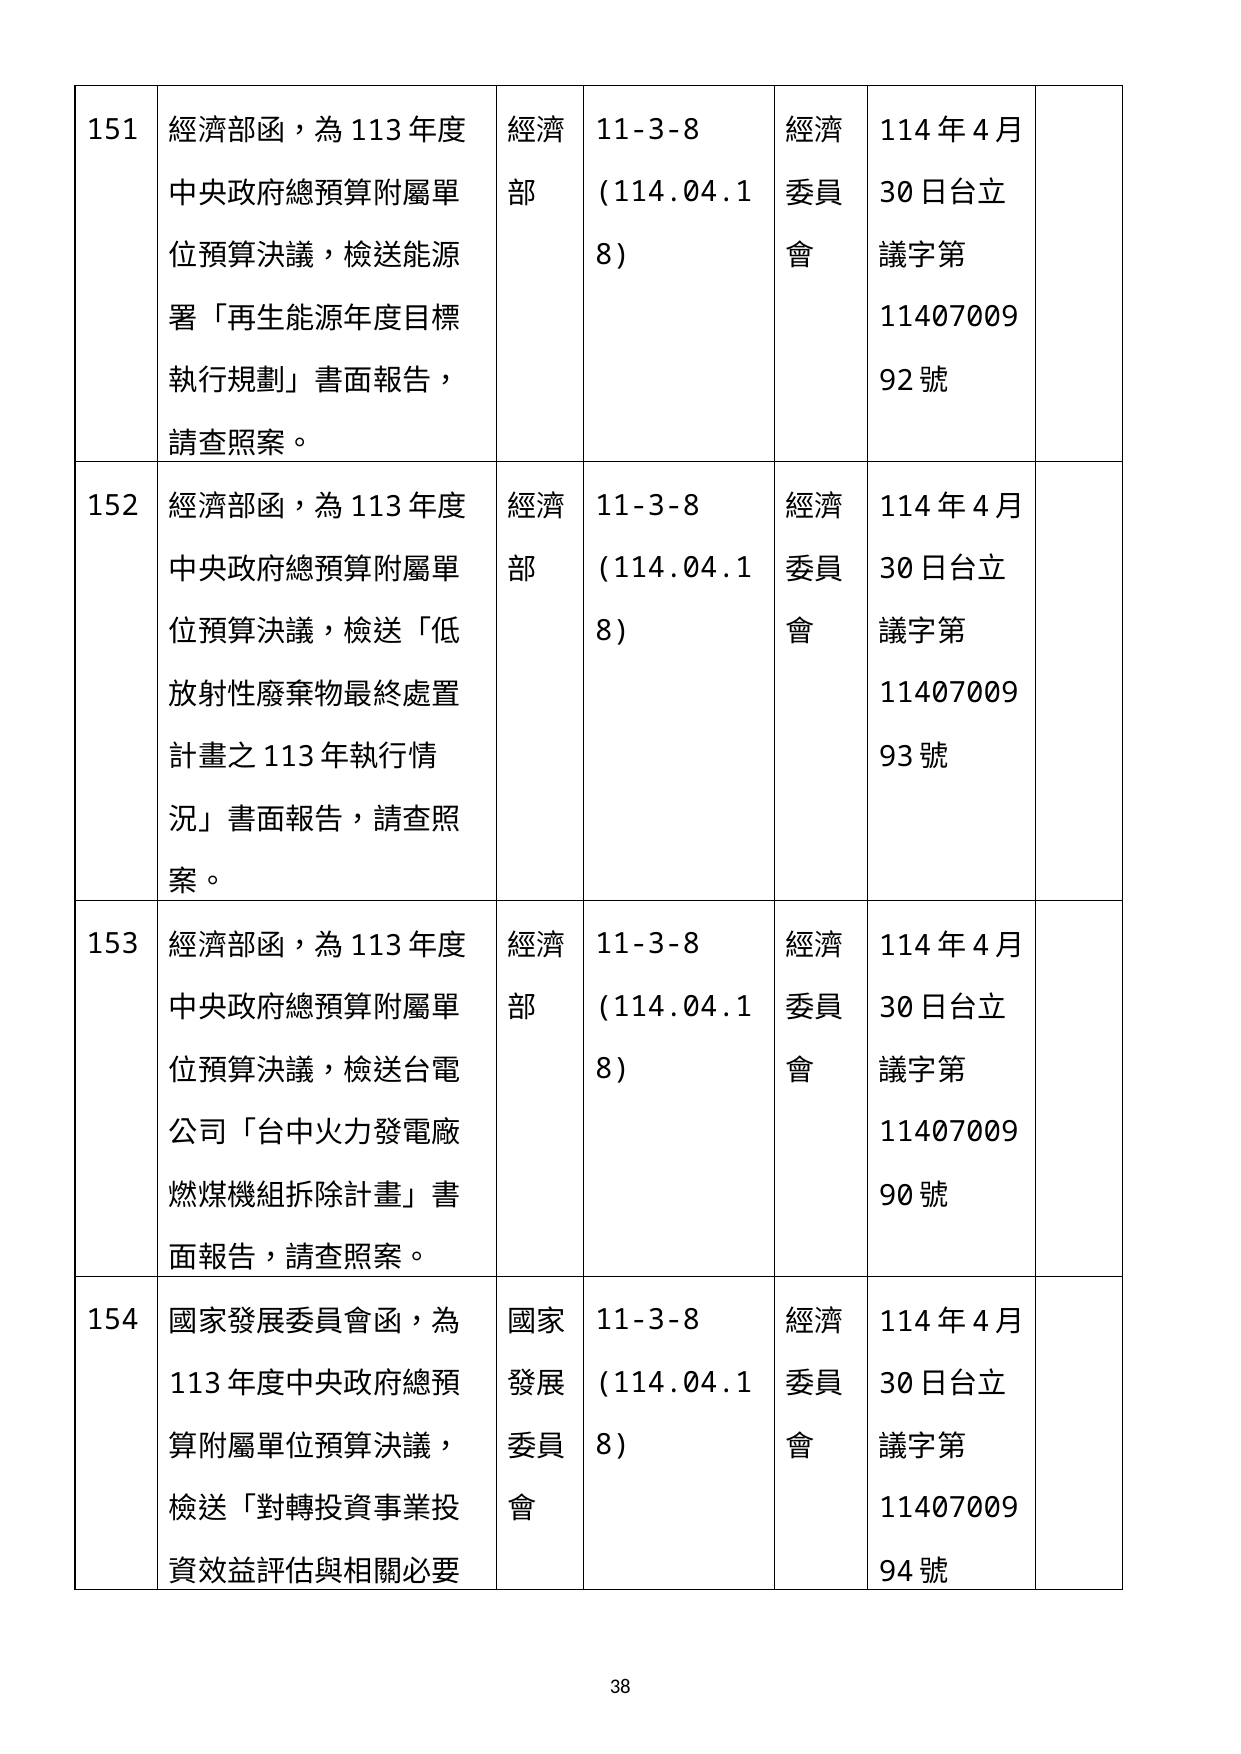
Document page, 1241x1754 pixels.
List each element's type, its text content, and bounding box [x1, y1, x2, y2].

table_cell 114年4月30日台立議字第1140700992號 [868, 86, 1035, 461]
table_cell 經濟委員會 [775, 86, 867, 461]
table_cell 152 [76, 462, 157, 900]
table_cell 114年4月30日台立議字第1140700993號 [868, 462, 1035, 900]
table_cell 154 [76, 1277, 157, 1589]
table_cell 經濟部函，為113年度中央政府總預算附屬單位預算決議，檢送能源署「再生能源年度目標執行規劃」書面報告，請查照案。 [158, 86, 496, 461]
table_cell 經濟部函，為113年度中央政府總預算附屬單位預算決議，檢送「低放射性廢棄物最終處置計畫之113年執行情況」書面報告，請查照案。 [158, 462, 496, 900]
table_cell 153 [76, 901, 157, 1276]
table_cell 11-3-8 (114.04.18) [584, 901, 774, 1276]
table_cell 經濟委員會 [775, 462, 867, 900]
table_cell 11-3-8 (114.04.18) [584, 1277, 774, 1589]
table_cell [1036, 901, 1122, 1276]
table_cell 11-3-8 (114.04.18) [584, 86, 774, 461]
table_cell [1036, 462, 1122, 900]
table_cell 經濟部 [497, 901, 583, 1276]
table_cell 11-3-8 (114.04.18) [584, 462, 774, 900]
table_cell 經濟委員會 [775, 1277, 867, 1589]
table_cell [1036, 1277, 1122, 1589]
table_cell [1036, 86, 1122, 461]
table_cell 114年4月30日台立議字第1140700990號 [868, 901, 1035, 1276]
table_cell 經濟部 [497, 462, 583, 900]
table_cell 114年4月30日台立議字第1140700994號 [868, 1277, 1035, 1589]
table_cell 經濟部 [497, 86, 583, 461]
table_cell 國家發展委員會函，為113年度中央政府總預算附屬單位預算決議，檢送「對轉投資事業投資效益評估與相關必要 [158, 1277, 496, 1589]
table_cell 經濟委員會 [775, 901, 867, 1276]
table_cell 國家發展委員會 [497, 1277, 583, 1589]
table_cell 151 [76, 86, 157, 461]
table_cell 經濟部函，為113年度中央政府總預算附屬單位預算決議，檢送台電公司「台中火力發電廠燃煤機組拆除計畫」書面報告，請查照案。 [158, 901, 496, 1276]
